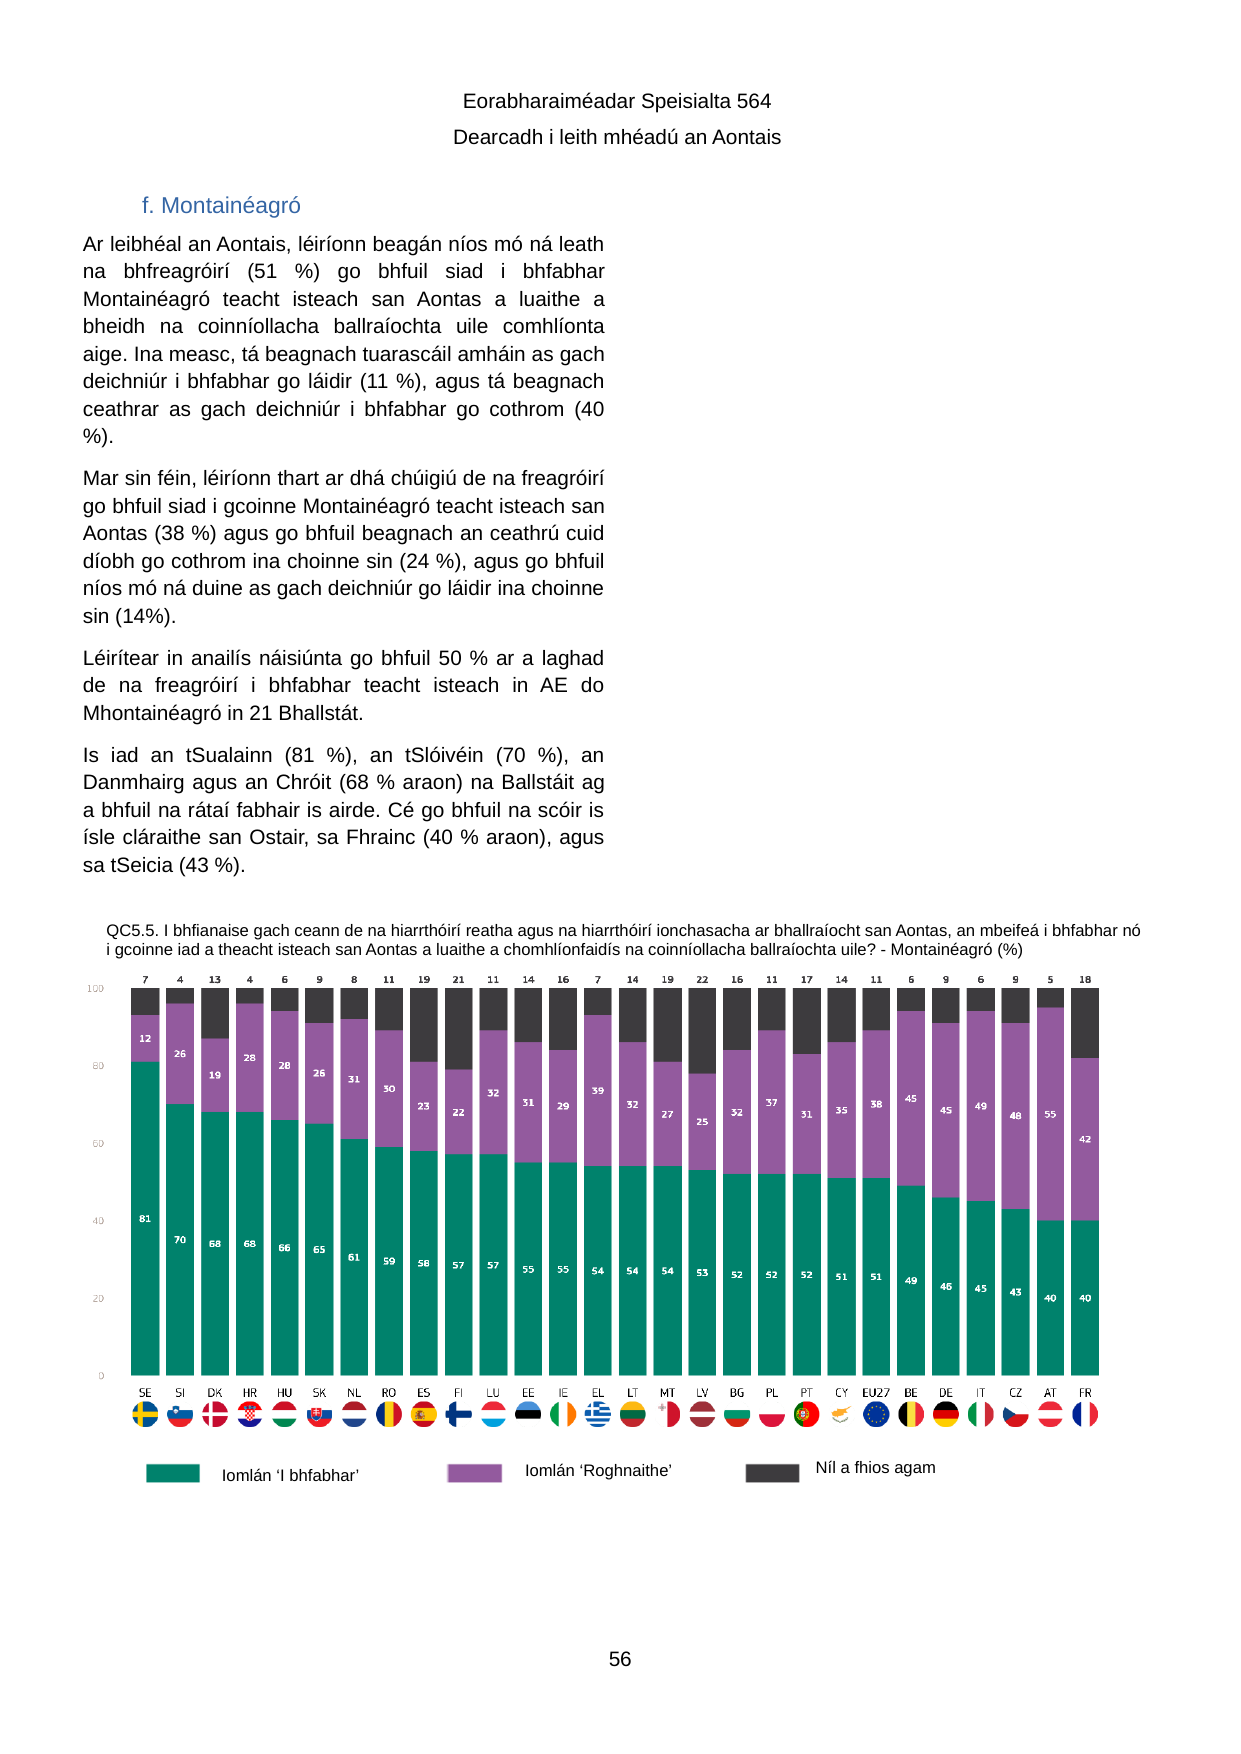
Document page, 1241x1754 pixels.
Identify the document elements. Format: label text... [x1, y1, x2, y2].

subtitle f. Montainéagró [142, 192, 605, 219]
text Ar leibhéal an Aontais, léiríonn beagán níos mó ná leath na bhfreagróirí (51 %) go bhfuil siad i bhfabhar Montainéagró teacht isteach san Aontas a luaithe a bheidh na coinníollacha ballraíochta uile comhlíonta aige. Ina measc, tá beagnach tuarascáil amháin as gach deichniúr i bhfabhar go láidir (11 %), agus tá beagnach ceathrar as gach deichniúr i bhfabhar go cothrom (40 %). [83, 231, 605, 448]
text Léirítear in anailís náisiúnta go bhfuil 50 % ar a laghad de na freagróirí i bhfabhar teacht isteach in AE do Mhontainéagró in 21 Bhallstát. [83, 646, 605, 724]
picture [116, 1448, 806, 1486]
text Mar sin féin, léiríonn thart ar dhá chúigiú de na freagróirí go bhfuil siad i gcoinne Montainéagró teacht isteach san Aontas (38 %) agus go bhfuil beagnach an ceathrú cuid díobh go cothrom ina choinne sin (24 %), agus go bhfuil níos mó ná duine as gach deichniúr go láidir ina choinne sin (14%). [83, 466, 605, 627]
picture [82, 970, 1110, 1435]
text Is iad an tSualainn (81 %), an tSlóivéin (70 %), an Danmhairg agus an Chróit (68 % araon) na Ballstáit ag a bhfuil na rátaí fabhair is airde. Cé go bhfuil na scóir is ísle cláraithe san Ostair, sa Fhrainc (40 % araon), agus sa tSeicia (43 %). [83, 743, 605, 877]
